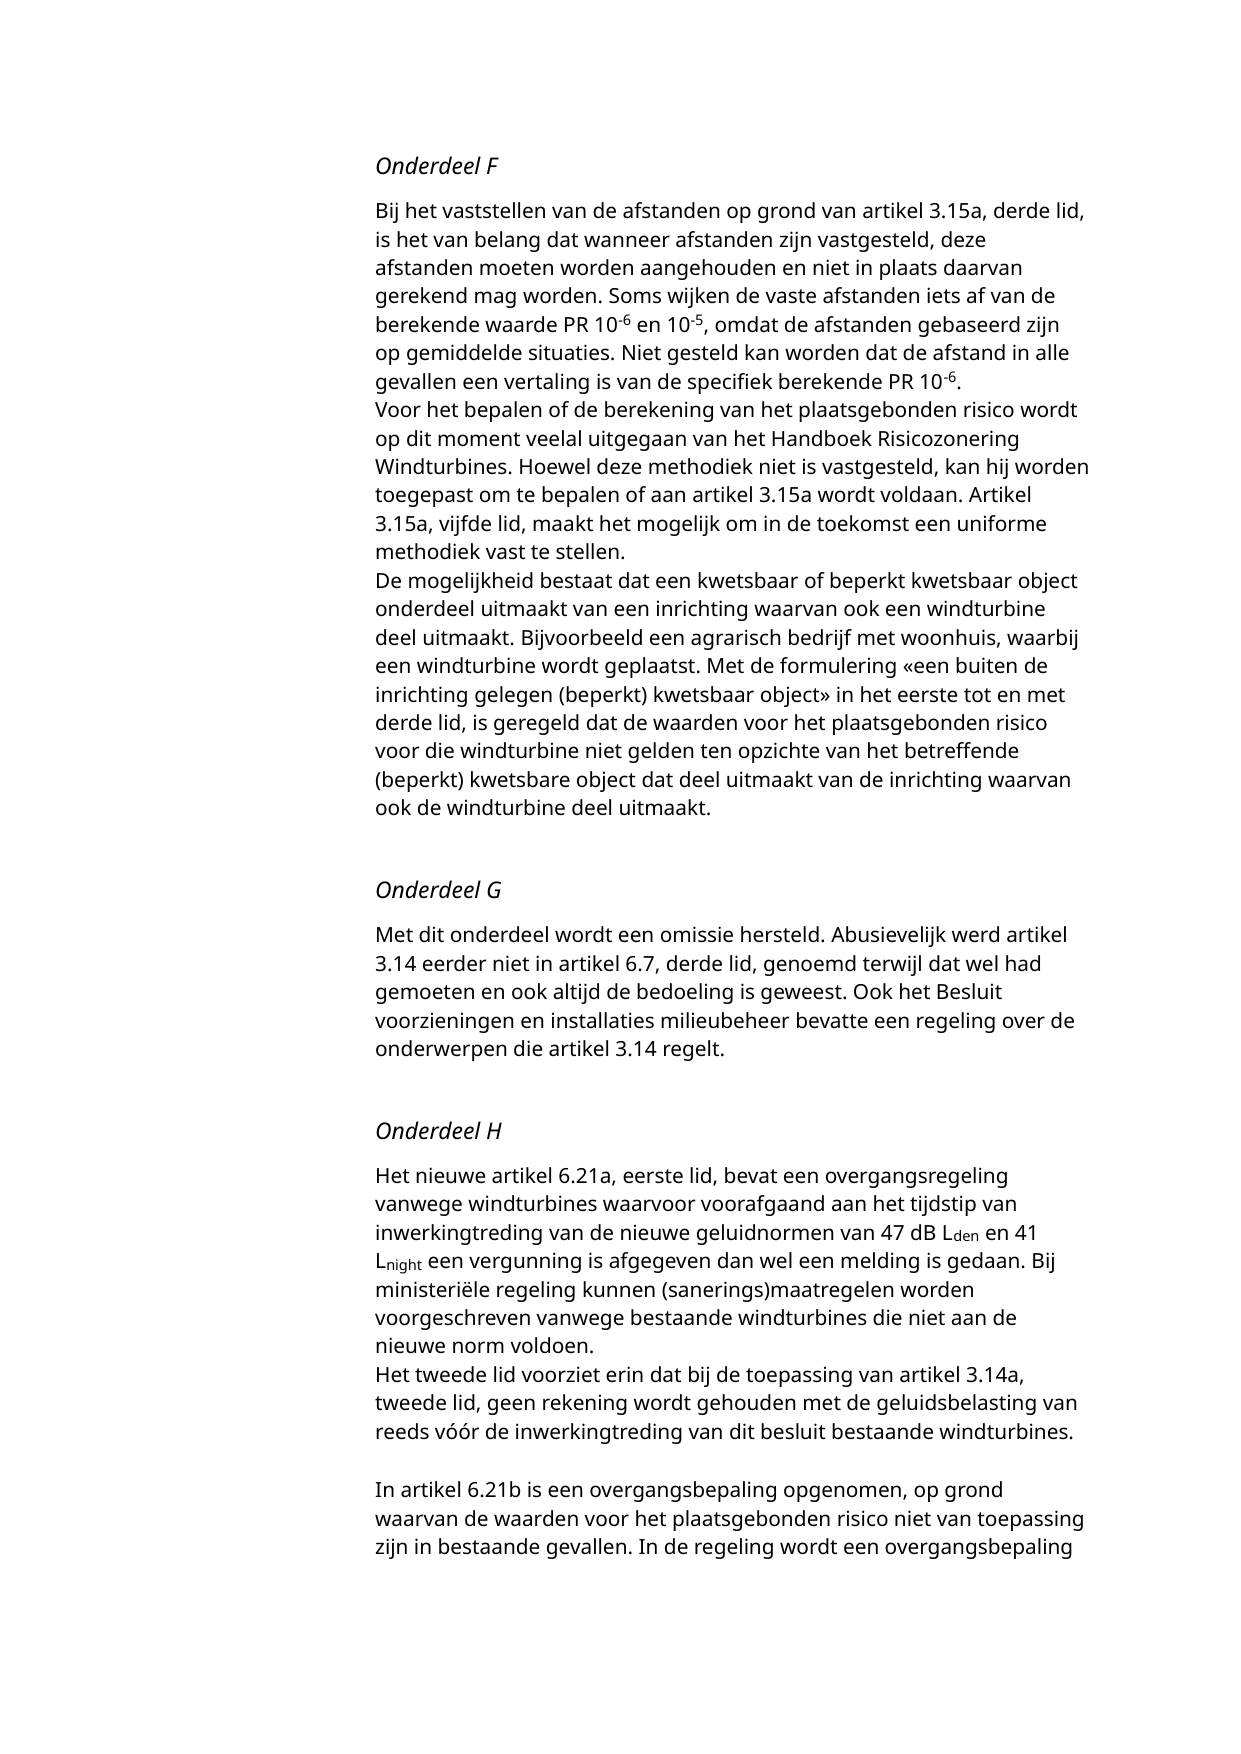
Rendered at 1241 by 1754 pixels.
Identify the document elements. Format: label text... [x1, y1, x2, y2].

text Met dit onderdeel wordt een omissie hersteld. Abusievelijk werd artikel 3.14 eerder niet in artikel 6.7, derde lid, genoemd terwijl dat wel had gemoeten en ook altijd de bedoeling is geweest. Ook het Besluit voorzieningen en installaties milieubeheer bevatte een regeling over de onderwerpen die artikel 3.14 regelt. [375, 921, 1090, 1063]
text Bij het vaststellen van de afstanden op grond van artikel 3.15a, derde lid, is het van belang dat wanneer afstanden zijn vastgesteld, deze afstanden moeten worden aangehouden en niet in plaats daarvan gerekend mag worden. Soms wijken de vaste afstanden iets af van de berekende waarde PR 10-6 en 10-5, omdat de afstanden gebaseerd zijn op gemiddelde situaties. Niet gesteld kan worden dat de afstand in alle gevallen een vertaling is van de specifiek berekende PR 10-6. [375, 196, 1090, 395]
text Voor het bepalen of de berekening van het plaatsgebonden risico wordt op dit moment veelal uitgegaan van het Handboek Risicozonering Windturbines. Hoewel deze methodiek niet is vastgesteld, kan hij worden toegepast om te bepalen of aan artikel 3.15a wordt voldaan. Artikel 3.15a, vijfde lid, maakt het mogelijk om in de toekomst een uniforme methodiek vast te stellen. [375, 395, 1090, 566]
text De mogelijkheid bestaat dat een kwetsbaar of beperkt kwetsbaar object onderdeel uitmaakt van een inrichting waarvan ook een windturbine deel uitmaakt. Bijvoorbeeld een agrarisch bedrijf met woonhuis, waarbij een windturbine wordt geplaatst. Met de formulering «een buiten de inrichting gelegen (beperkt) kwetsbaar object» in het eerste tot en met derde lid, is geregeld dat de waarden voor het plaatsgebonden risico voor die windturbine niet gelden ten opzichte van het betreffende (beperkt) kwetsbare object dat deel uitmaakt van de inrichting waarvan ook de windturbine deel uitmaakt. [375, 566, 1090, 822]
subtitle Onderdeel F [375, 150, 1090, 181]
subtitle Onderdeel G [375, 874, 1090, 906]
subtitle Onderdeel H [375, 1115, 1090, 1146]
text Het nieuwe artikel 6.21a, eerste lid, bevat een overgangsregeling vanwege windturbines waarvoor voorafgaand aan het tijdstip van inwerkingtreding van de nieuwe geluidnormen van 47 dB Lden en 41 Lnight een vergunning is afgegeven dan wel een melding is gedaan. Bij ministeriële regeling kunnen (sanerings)maatregelen worden voorgeschreven vanwege bestaande windturbines die niet aan de nieuwe norm voldoen. [375, 1161, 1090, 1360]
text In artikel 6.21b is een overgangsbepaling opgenomen, op grond waarvan de waarden voor het plaatsgebonden risico niet van toepassing zijn in bestaande gevallen. In de regeling wordt een overgangsbepaling [375, 1475, 1090, 1561]
text Het tweede lid voorziet erin dat bij de toepassing van artikel 3.14a, tweede lid, geen rekening wordt gehouden met de geluidsbelasting van reeds vóór de inwerkingtreding van dit besluit bestaande windturbines. [375, 1360, 1090, 1445]
